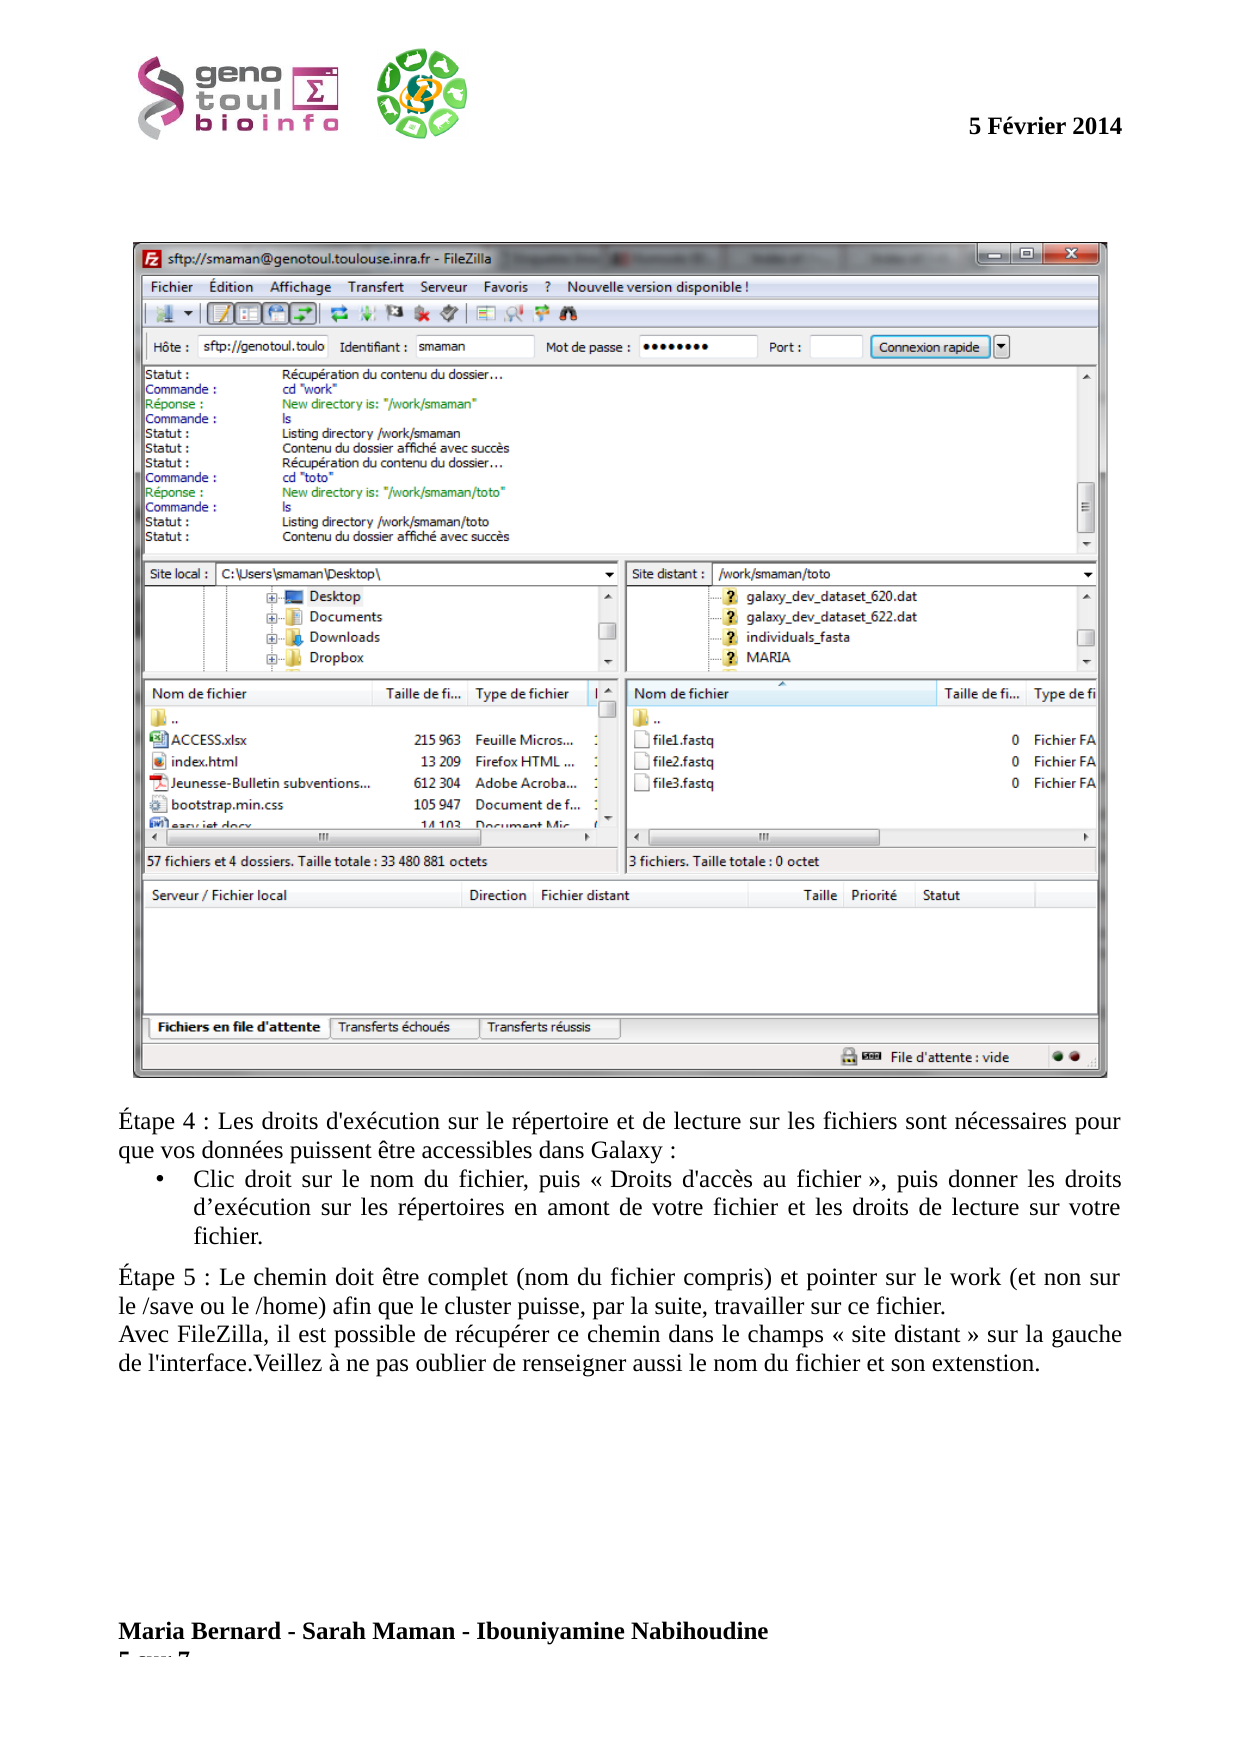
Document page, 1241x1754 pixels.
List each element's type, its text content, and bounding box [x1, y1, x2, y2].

text Étape 4 : Les droits d'exécution sur le répertoire et de lecture sur les fichiers sont nécessaires pour que vos données puissent être accessibles dans Galaxy : [118, 1106, 1122, 1164]
picture [133, 242, 1108, 1078]
picture [374, 47, 468, 140]
text Étape 5 : Le chemin doit être complet (nom du fichier compris) et pointer sur le work (et non sur le /save ou le /home) afin que le cluster puisse, par la suite, travailler sur ce fichier. [118, 1262, 1122, 1319]
text Avec FileZilla, il est possible de récupérer ce chemin dans le champs « site distant » sur la gauche de l'interface.Veillez à ne pas oublier de renseigner aussi le nom du fichier et son extenstion. [118, 1319, 1122, 1377]
list Clic droit sur le nom du fichier, puis « Droits d'accès au fichier », puis donner les droits d’exécution sur les répertoires en amont de votre fichier et les droits de lecture sur votre fichier. [156, 1164, 1122, 1250]
picture [138, 56, 339, 140]
